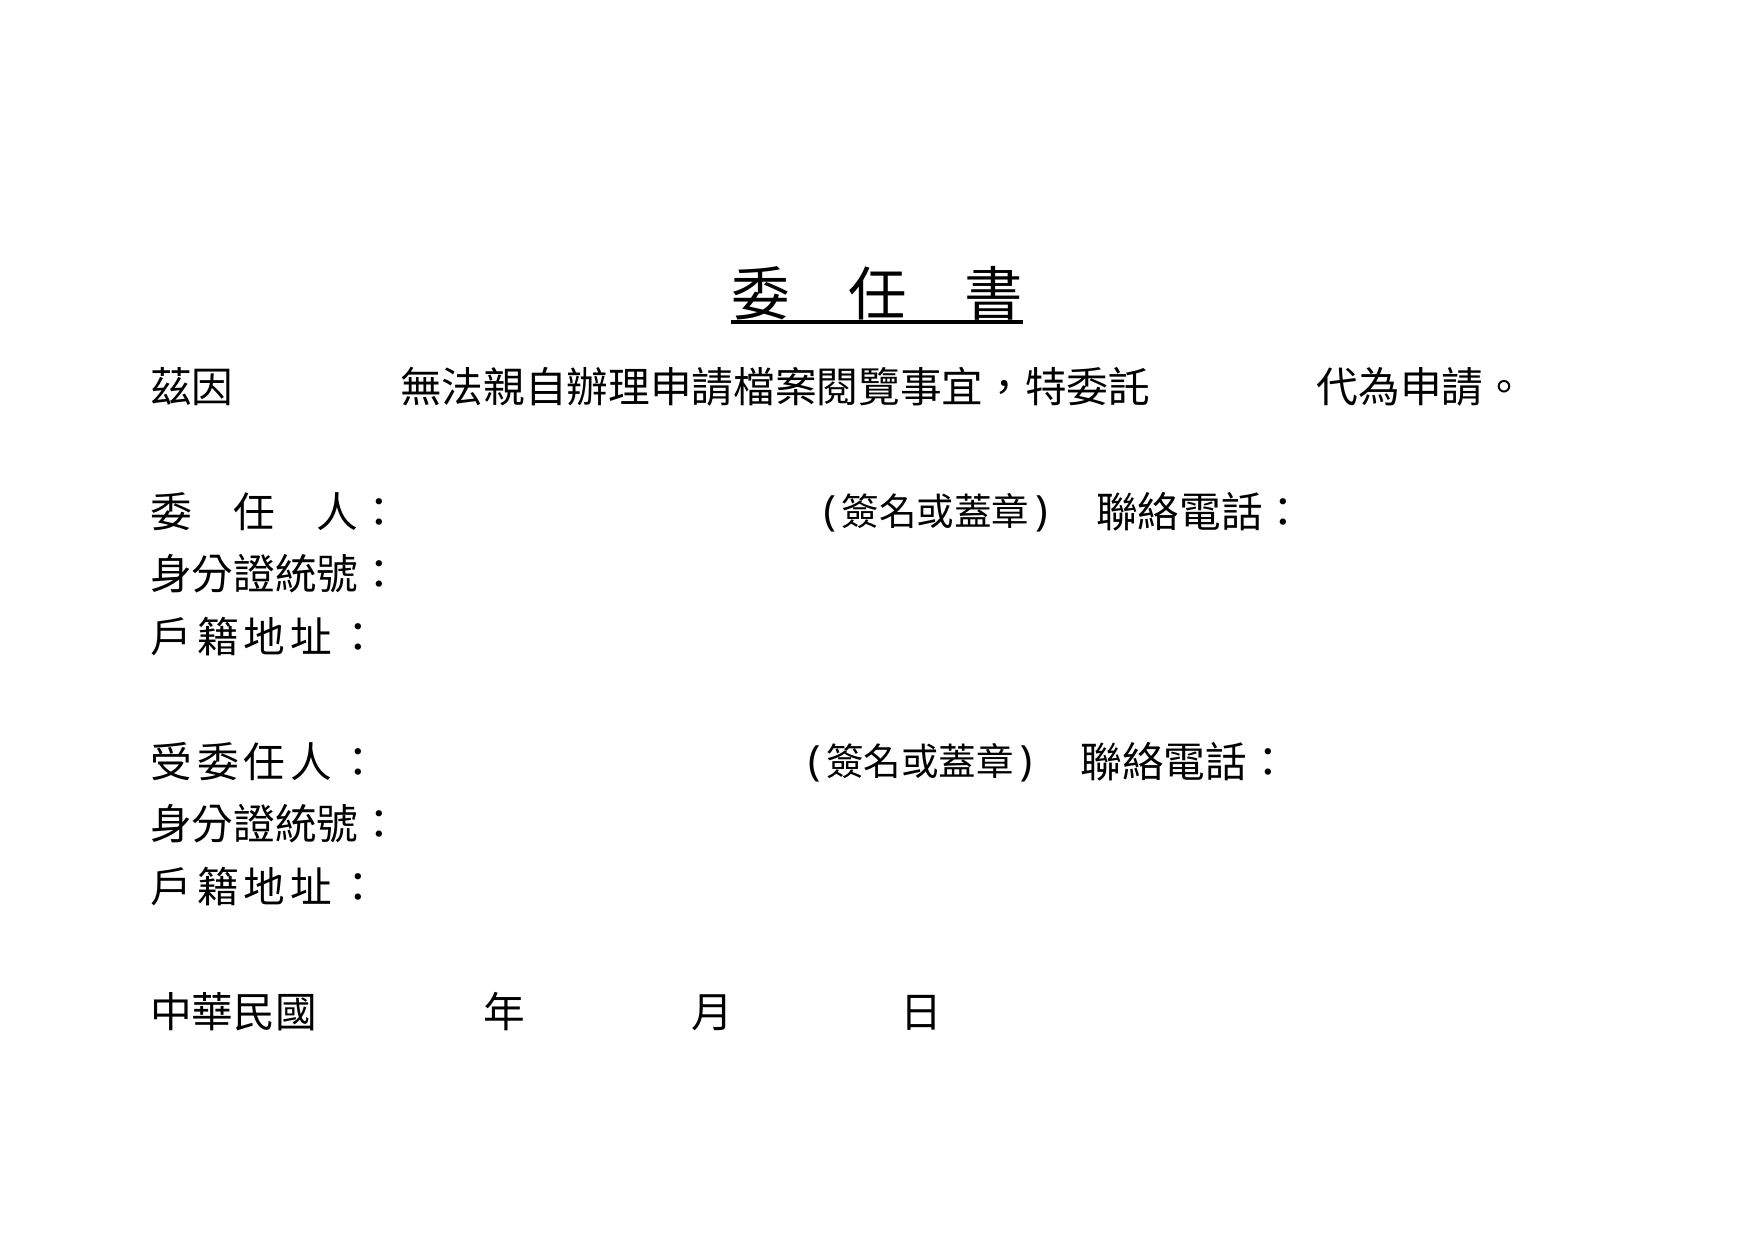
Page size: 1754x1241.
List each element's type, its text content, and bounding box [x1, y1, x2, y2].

text 戶籍地址： [150, 592, 1604, 654]
text 茲因 無法親自辦理申請檔案閱覽事宜，特委託 代為申請。 [150, 342, 1604, 404]
text 戶籍地址： [150, 842, 1604, 904]
text 委 任 人： (簽名或蓋章) 聯絡電話： [150, 467, 1604, 529]
text 委 任 書 [150, 217, 1604, 342]
text 受委任人： (簽名或蓋章) 聯絡電話： [150, 717, 1604, 779]
text 中華民國 年 月 日 [150, 967, 1604, 1029]
text 身分證統號： [150, 779, 1604, 842]
text 身分證統號： [150, 529, 1604, 592]
